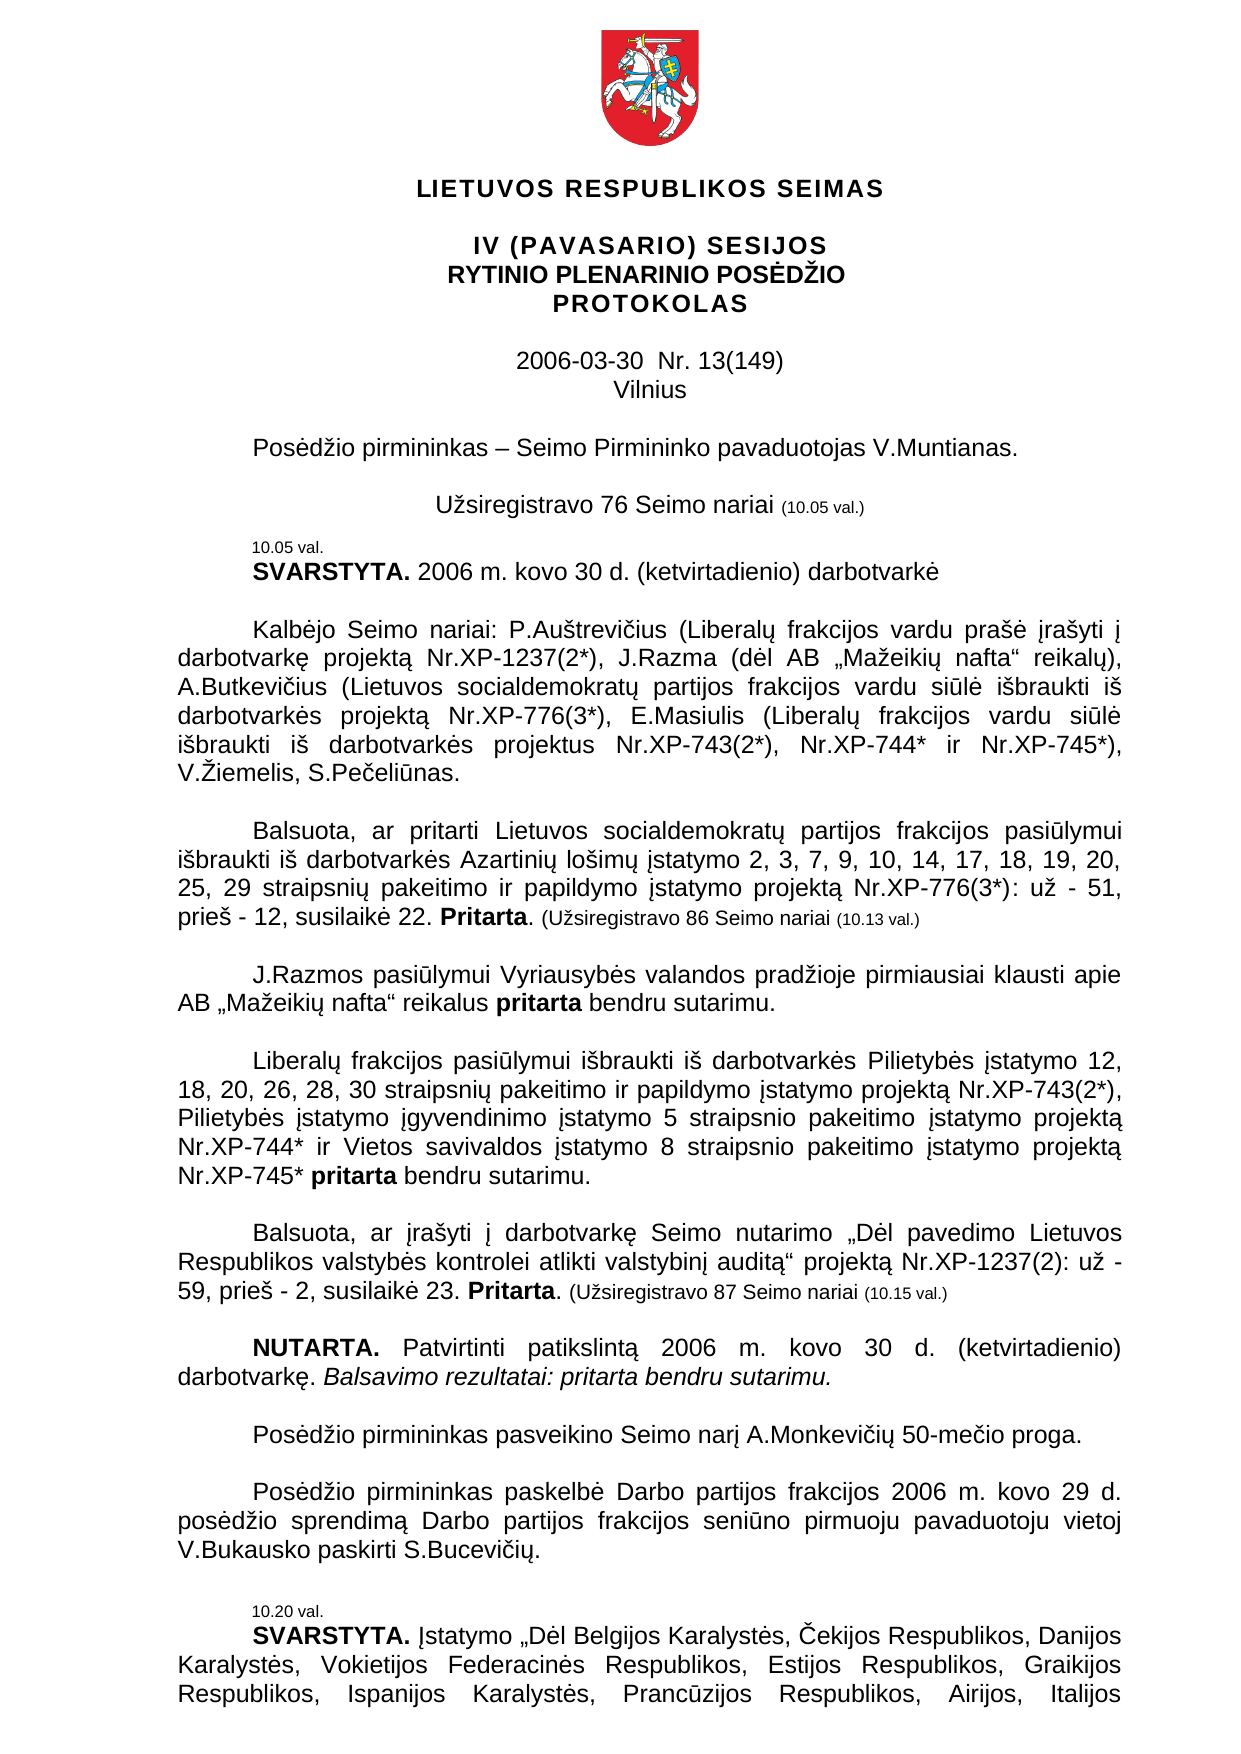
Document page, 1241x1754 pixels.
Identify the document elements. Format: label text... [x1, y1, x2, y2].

subtitle RYTINIO PLENARINIO POSĖDŽIO [177, 260, 1122, 289]
text PROTOKOLAS [177, 289, 1122, 318]
text Užsiregistravo 76 Seimo nariai (10.05 val.) [177, 490, 1122, 519]
text J.Razmos pasiūlymui Vyriausybės valandos pradžioje pirmiausiai klausti apie AB „Mažeikių nafta“ reikalus pritarta bendru sutarimu. [177, 960, 1122, 1017]
text Posėdžio pirmininkas paskelbė Darbo partijos frakcijos 2006 m. kovo 29 d. posėdžio sprendimą Darbo partijos frakcijos seniūno pirmuoju pavaduotoju vietoj V.Bukausko paskirti S.Bucevičių. [177, 1477, 1122, 1563]
text Balsuota, ar pritarti Lietuvos socialdemokratų partijos frakcijos pasiūlymui išbraukti iš darbotvarkės Azartinių lošimų įstatymo 2, 3, 7, 9, 10, 14, 17, 18, 19, 20, 25, 29 straipsnių pakeitimo ir papildymo įstatymo projektą Nr.XP-776(3*): už - 51, prieš - 12, susilaikė 22. Pritarta. (Užsiregistravo 86 Seimo nariai (10.13 val.) [177, 816, 1122, 931]
text SVARSTYTA. 2006 m. kovo 30 d. (ketvirtadienio) darbotvarkė [177, 557, 1122, 586]
text Posėdžio pirmininkas – Seimo Pirmininko pavaduotojas V.Muntianas. [177, 433, 1122, 461]
text Posėdžio pirmininkas pasveikino Seimo narį A.Monkevičių 50-mečio proga. [177, 1420, 1122, 1448]
text NUTARTA. Patvirtinti patikslintą 2006 m. kovo 30 d. (ketvirtadienio) darbotvarkę. Balsavimo rezultatai: pritarta bendru sutarimu. [177, 1333, 1122, 1391]
text 10.20 val. [177, 1602, 1122, 1621]
text 2006-03-30 Nr. 13(149) [177, 346, 1122, 375]
text Kalbėjo Seimo nariai: P.Auštrevičius (Liberalų frakcijos vardu prašė įrašyti į darbotvarkę projektą Nr.XP-1237(2*), J.Razma (dėl AB „Mažeikių nafta“ reikalų), A.Butkevičius (Lietuvos socialdemokratų partijos frakcijos vardu siūlė išbraukti iš darbotvarkės projektą Nr.XP-776(3*), E.Masiulis (Liberalų frakcijos vardu siūlė išbraukti iš darbotvarkės projektus Nr.XP-743(2*), Nr.XP-744* ir Nr.XP-745*), V.Žiemelis, S.Pečeliūnas. [177, 615, 1122, 787]
text IV (PAVASARIO) SESIJOS [177, 231, 1122, 260]
text LIETUVOS RESPUBLIKOS SEIMAS [177, 174, 1122, 203]
text SVARSTYTA. Įstatymo „Dėl Belgijos Karalystės, Čekijos Respublikos, Danijos Karalystės, Vokietijos Federacinės Respublikos, Estijos Respublikos, Graikijos Respublikos, Ispanijos Karalystės, Prancūzijos Respublikos, Airijos, Italijos [177, 1621, 1122, 1707]
text 10.05 val. [177, 538, 1122, 557]
text Balsuota, ar įrašyti į darbotvarkę Seimo nutarimo „Dėl pavedimo Lietuvos Respublikos valstybės kontrolei atlikti valstybinį auditą“ projektą Nr.XP-1237(2): už - 59, prieš - 2, susilaikė 23. Pritarta. (Užsiregistravo 87 Seimo nariai (10.15 val.) [177, 1218, 1122, 1305]
text Vilnius [177, 375, 1122, 404]
text Liberalų frakcijos pasiūlymui išbraukti iš darbotvarkės Pilietybės įstatymo 12, 18, 20, 26, 28, 30 straipsnių pakeitimo ir papildymo įstatymo projektą Nr.XP-743(2*), Pilietybės įstatymo įgyvendinimo įstatymo 5 straipsnio pakeitimo įstatymo projektą Nr.XP-744* ir Vietos savivaldos įstatymo 8 straipsnio pakeitimo įstatymo projektą Nr.XP-745* pritarta bendru sutarimu. [177, 1046, 1122, 1190]
